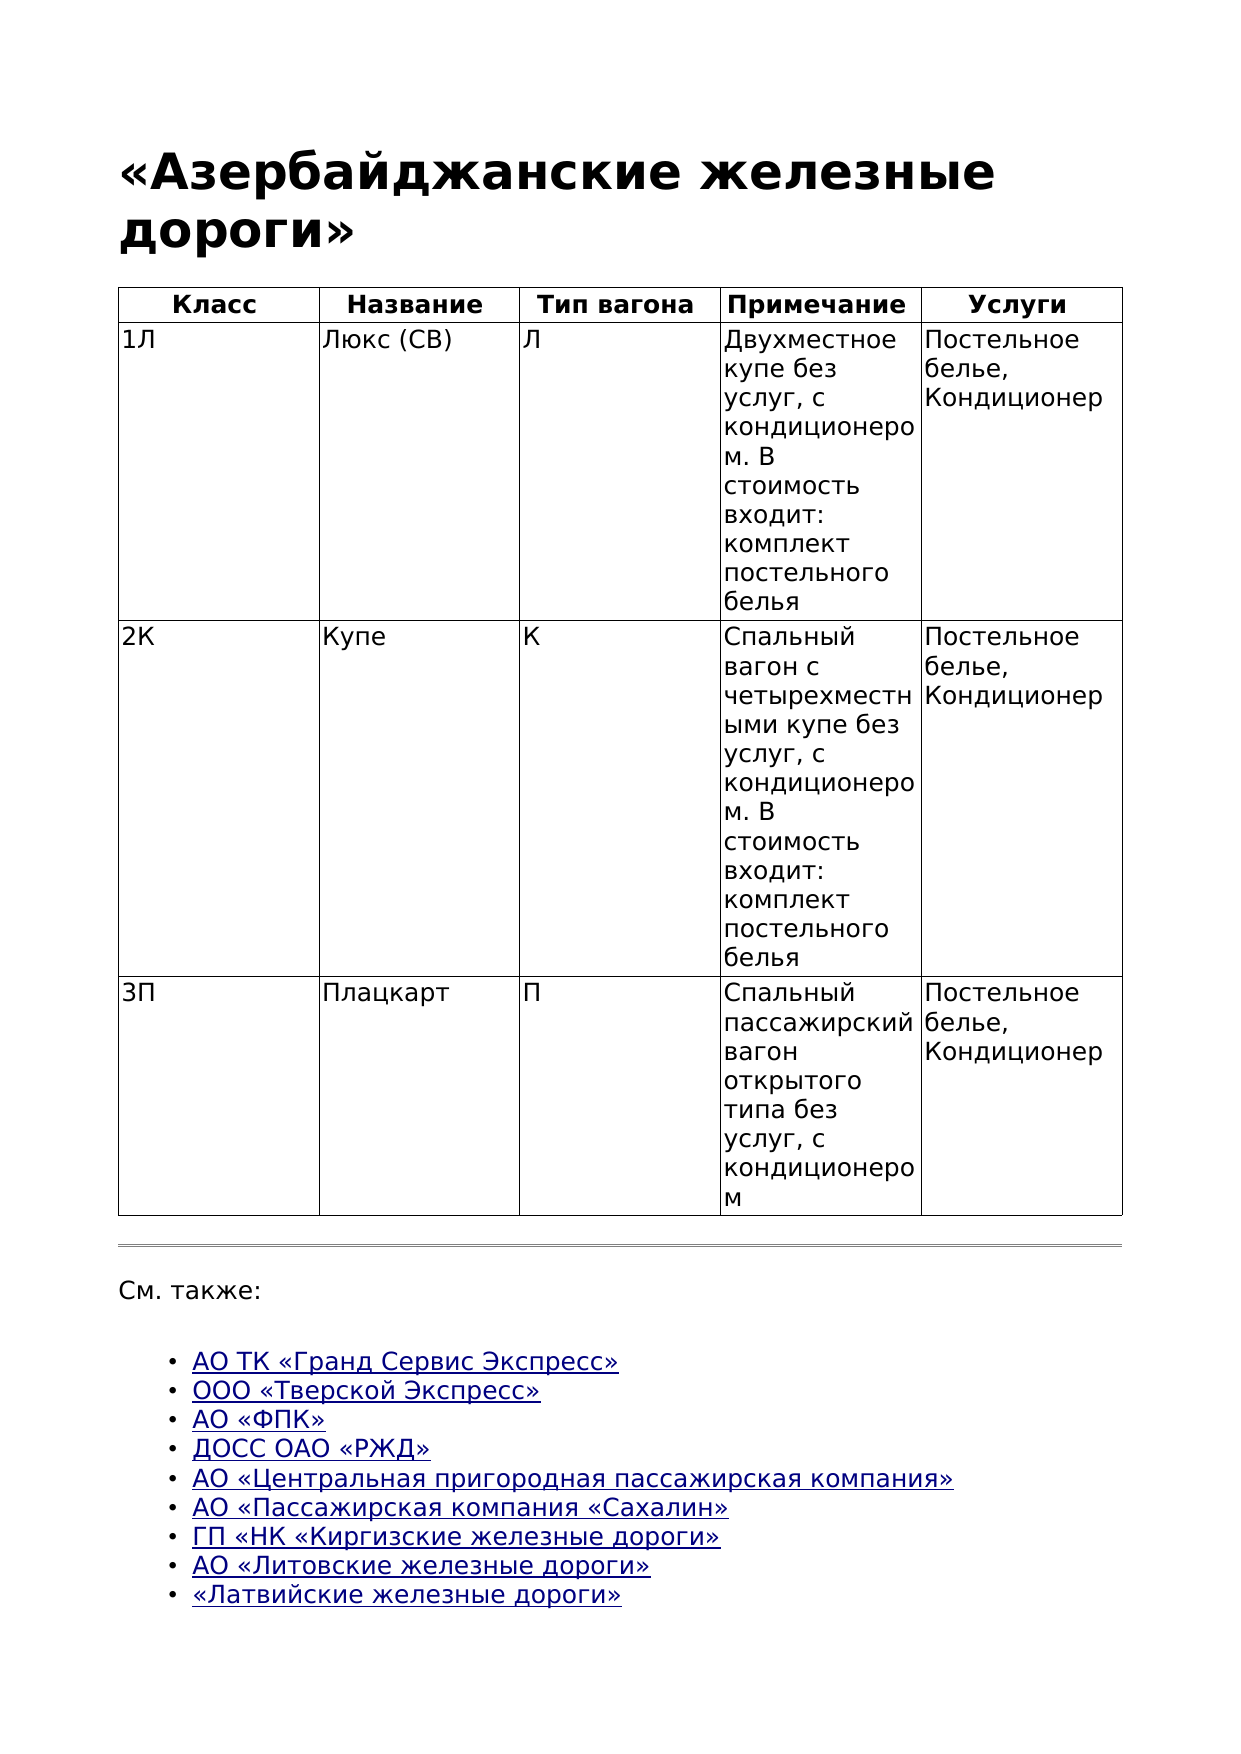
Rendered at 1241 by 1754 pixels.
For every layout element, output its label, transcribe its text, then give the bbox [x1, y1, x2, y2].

table_cell Спальный пассажирский вагон открытого типа без услуг, с кондиционером [721, 977, 921, 1215]
table_cell Постельное белье, Кондиционер [922, 323, 1122, 619]
table_cell Плацкарт [320, 977, 519, 1215]
table_header Услуги [922, 288, 1122, 322]
text См. также: [118, 1276, 1122, 1305]
table_header Тип вагона [520, 288, 720, 322]
table_cell Спальный вагон с четырехместными купе без услуг, с кондиционером. В стоимость входит: комплект постельного белья [721, 621, 921, 976]
table_cell Постельное белье, Кондиционер [922, 621, 1122, 976]
list АО «Пассажирская компания «Сахалин» [177, 1493, 1122, 1522]
list АО «Литовские железные дороги» [177, 1551, 1122, 1581]
subtitle «Азербайджанские железные дороги» [118, 143, 1122, 259]
list АО «ФПК» [177, 1406, 1122, 1435]
table_cell Постельное белье, Кондиционер [922, 977, 1122, 1215]
table_cell Купе [320, 621, 519, 976]
table_cell Люкс (СВ) [320, 323, 519, 619]
table_cell 3П [119, 977, 319, 1215]
table_header Класс [119, 288, 319, 322]
table_cell Л [520, 323, 720, 619]
table_header Название [320, 288, 519, 322]
list АО «Центральная пригородная пассажирская компания» [177, 1464, 1122, 1493]
table_cell 2К [119, 621, 319, 976]
list ООО «Тверской Экспресс» [177, 1376, 1122, 1406]
table_cell Двухместное купе без услуг, с кондиционером. В стоимость входит: комплект постельного белья [721, 323, 921, 619]
table_cell П [520, 977, 720, 1215]
table_header Примечание [721, 288, 921, 322]
list АО ТК «Гранд Сервис Экспресс» [177, 1347, 1122, 1376]
list ГП «НК «Киргизские железные дороги» [177, 1522, 1122, 1551]
table_cell 1Л [119, 323, 319, 619]
table_cell К [520, 621, 720, 976]
list «Латвийские железные дороги» [177, 1581, 1122, 1610]
list ДОСС ОАО «РЖД» [177, 1435, 1122, 1464]
